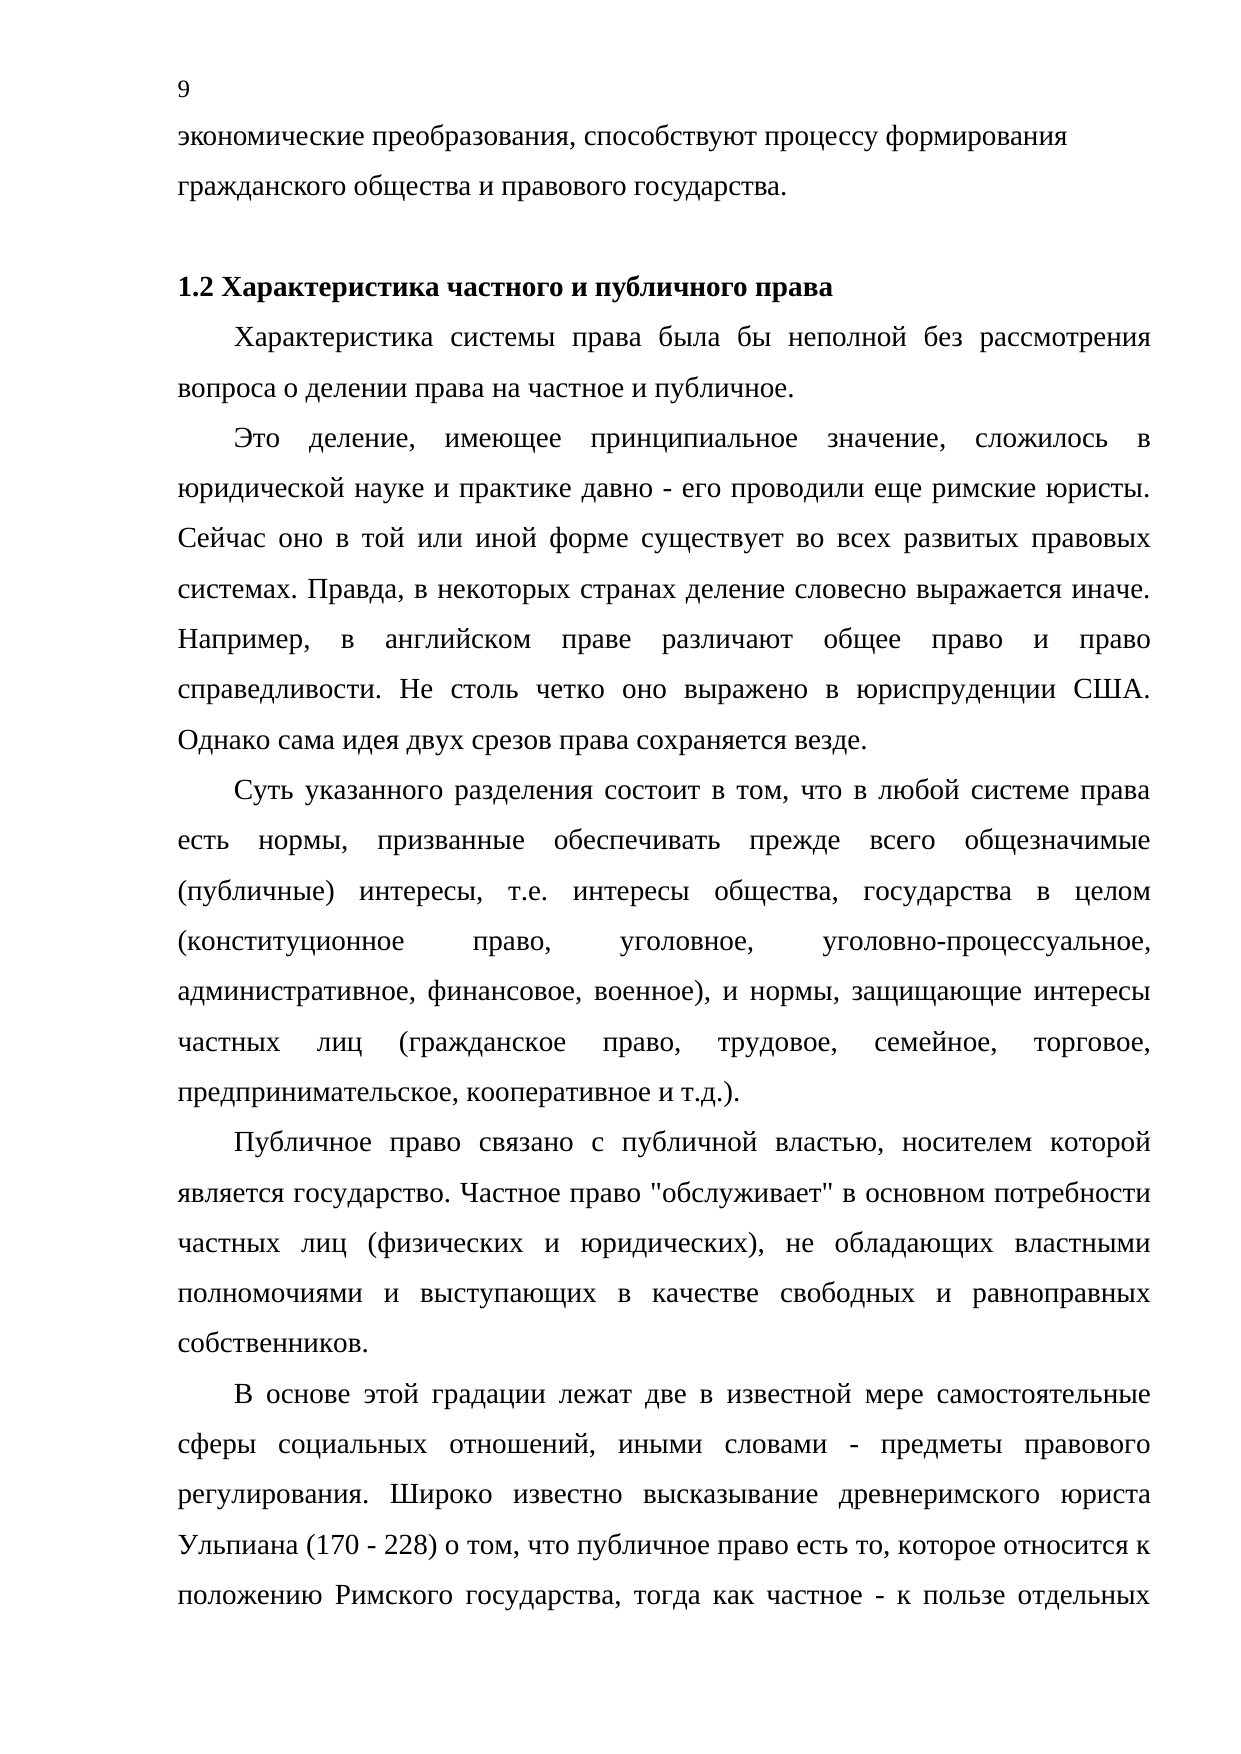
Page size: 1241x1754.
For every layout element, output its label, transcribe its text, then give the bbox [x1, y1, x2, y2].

text Характеристика системы права была бы неполной без рассмотрения вопроса о делении права на частное и публичное. [177, 319, 1152, 403]
text Суть указанного разделения состоит в том, что в любой системе права есть нормы, призванные обеспечивать прежде всего общезначимые (публичные) интересы, т.е. интересы общества, государства в целом (конституционное право, уголовное, уголовно-процессуальное, административное, финансовое, военное), и нормы, защищающие интересы частных лиц (гражданское право, трудовое, семейное, торговое, предпринимательское, кооперативное и т.д.). [177, 772, 1152, 1108]
text В основе этой градации лежат две в известной мере самостоятельные сферы социальных отношений, иными словами - предметы правового регулирования. Широко известно высказывание древнеримского юриста Ульпиана (170 - 228) о том, что публичное право есть то, которое относится к положению Римского государства, тогда как частное - к пользе отдельных лиц. Публичное право - это область государственных дел, а частное право - область частных дел. [177, 1376, 1152, 1611]
text Публичное право связано с публичной властью, носителем которой является государство. Частное право "обслуживает" в основном потребности частных лиц (физических и юридических), не обладающих властными полномочиями и выступающих в качестве свободных и равноправных собственников. [177, 1124, 1152, 1359]
text Это деление, имеющее принципиальное значение, сложилось в юридической науке и практике давно - его проводили еще римские юристы. Сейчас оно в той или иной форме существует во всех развитых правовых системах. Правда, в некоторых странах деление словесно выражается иначе. Например, в английском праве различают общее право и право справедливости. Не столь четко оно выражено в юриспруденции США. Однако сама идея двух срезов права сохраняется везде. [177, 420, 1152, 755]
text 1.2 Характеристика частного и публичного права [177, 269, 1152, 303]
text экономические преобразования, способствуют процессу формирования гражданского общества и правового государства. [177, 118, 1152, 202]
